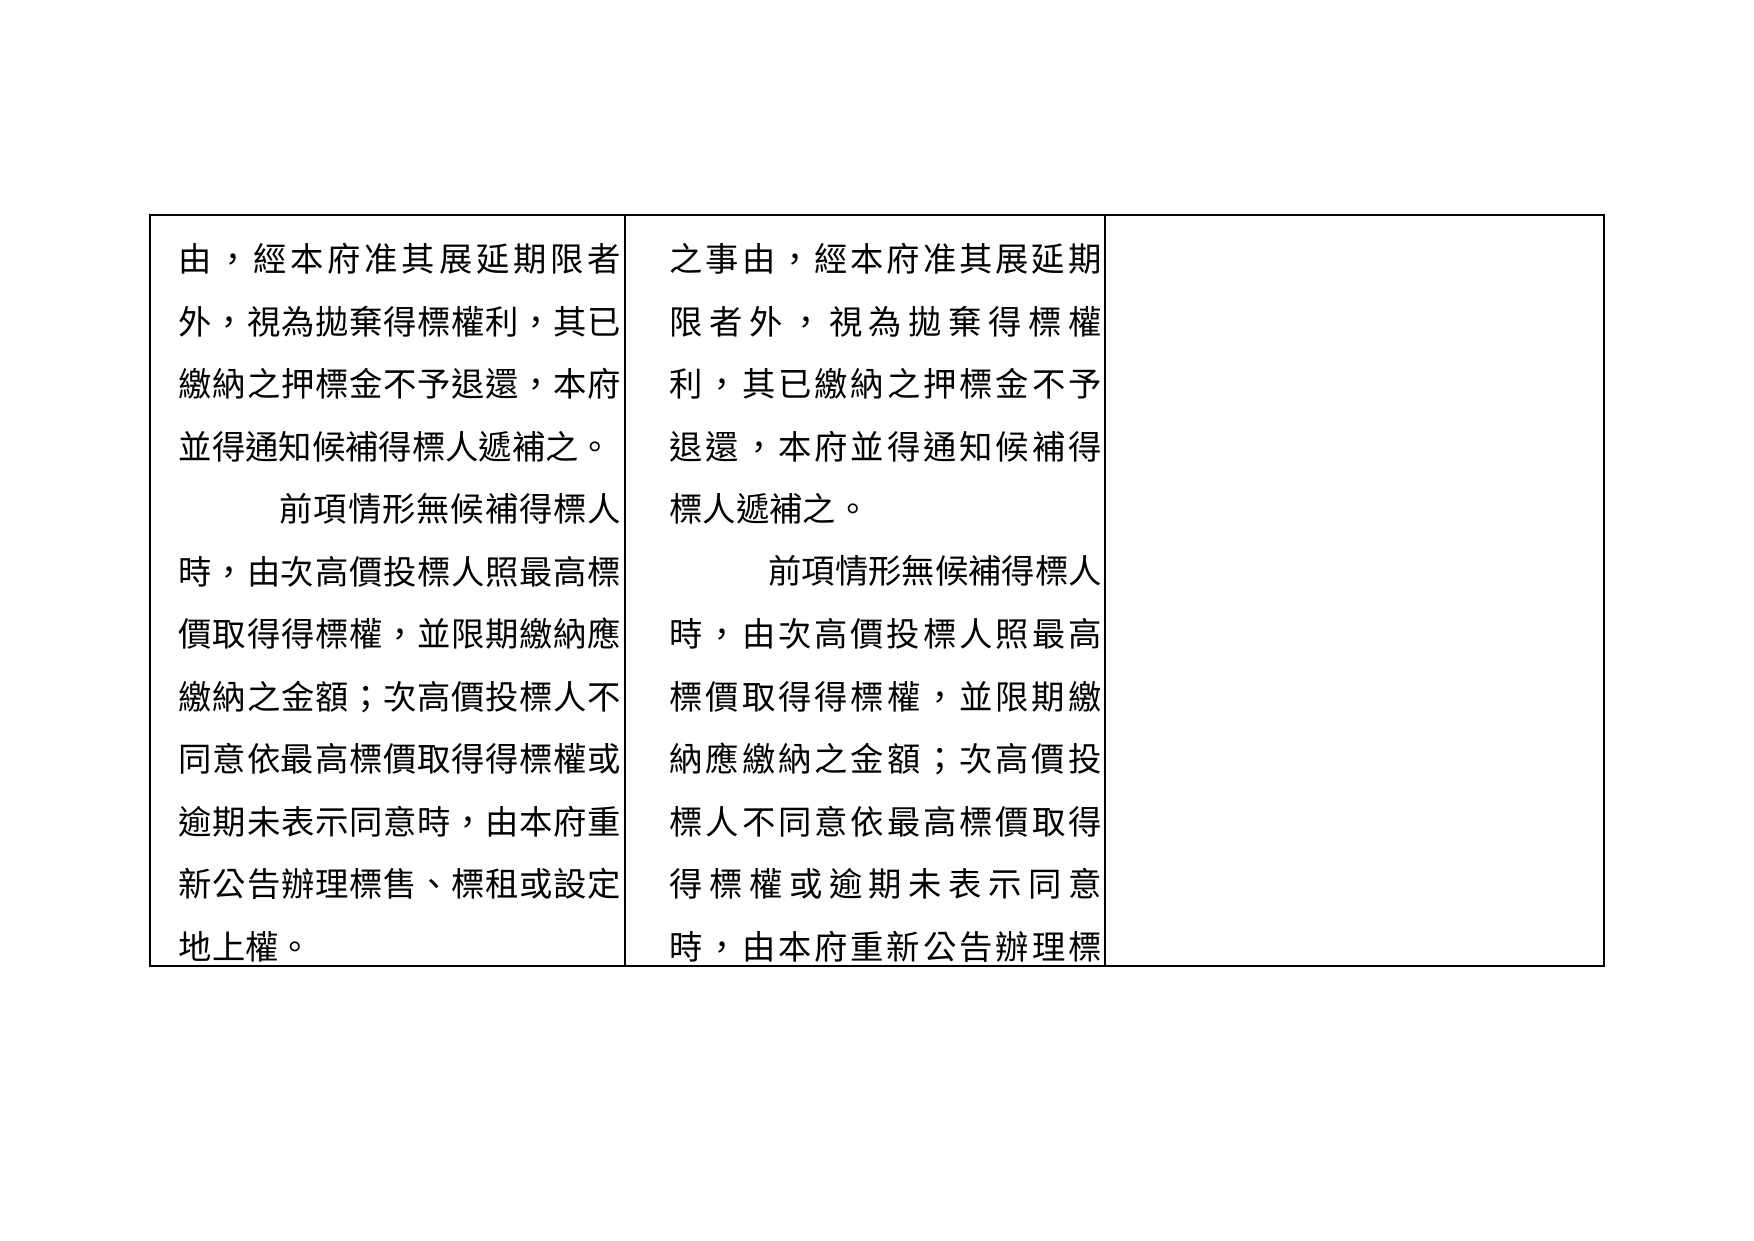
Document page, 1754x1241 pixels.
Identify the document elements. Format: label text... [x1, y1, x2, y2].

table_cell [1106, 216, 1603, 965]
table_cell 之事由，經本府准其展延期限者外，視為拋棄得標權利，其已繳納之押標金不予退還，本府並得通知候補得標人遞補之。 前項情形無候補得標人時，由次高價投標人照最高標價取得得標權，並限期繳納應繳納之金額；次高價投標人不同意依最高標價取得得標權或逾期未表示同意時，由本府重新公告辦理標 [626, 216, 1104, 965]
table_cell 由，經本府准其展延期限者外，視為拋棄得標權利，其已繳納之押標金不予退還，本府並得通知候補得標人遞補之。 前項情形無候補得標人時，由次高價投標人照最高標價取得得標權，並限期繳納應繳納之金額；次高價投標人不同意依最高標價取得得標權或逾期未表示同意時，由本府重新公告辦理標售、標租或設定地上權。 [151, 216, 624, 965]
